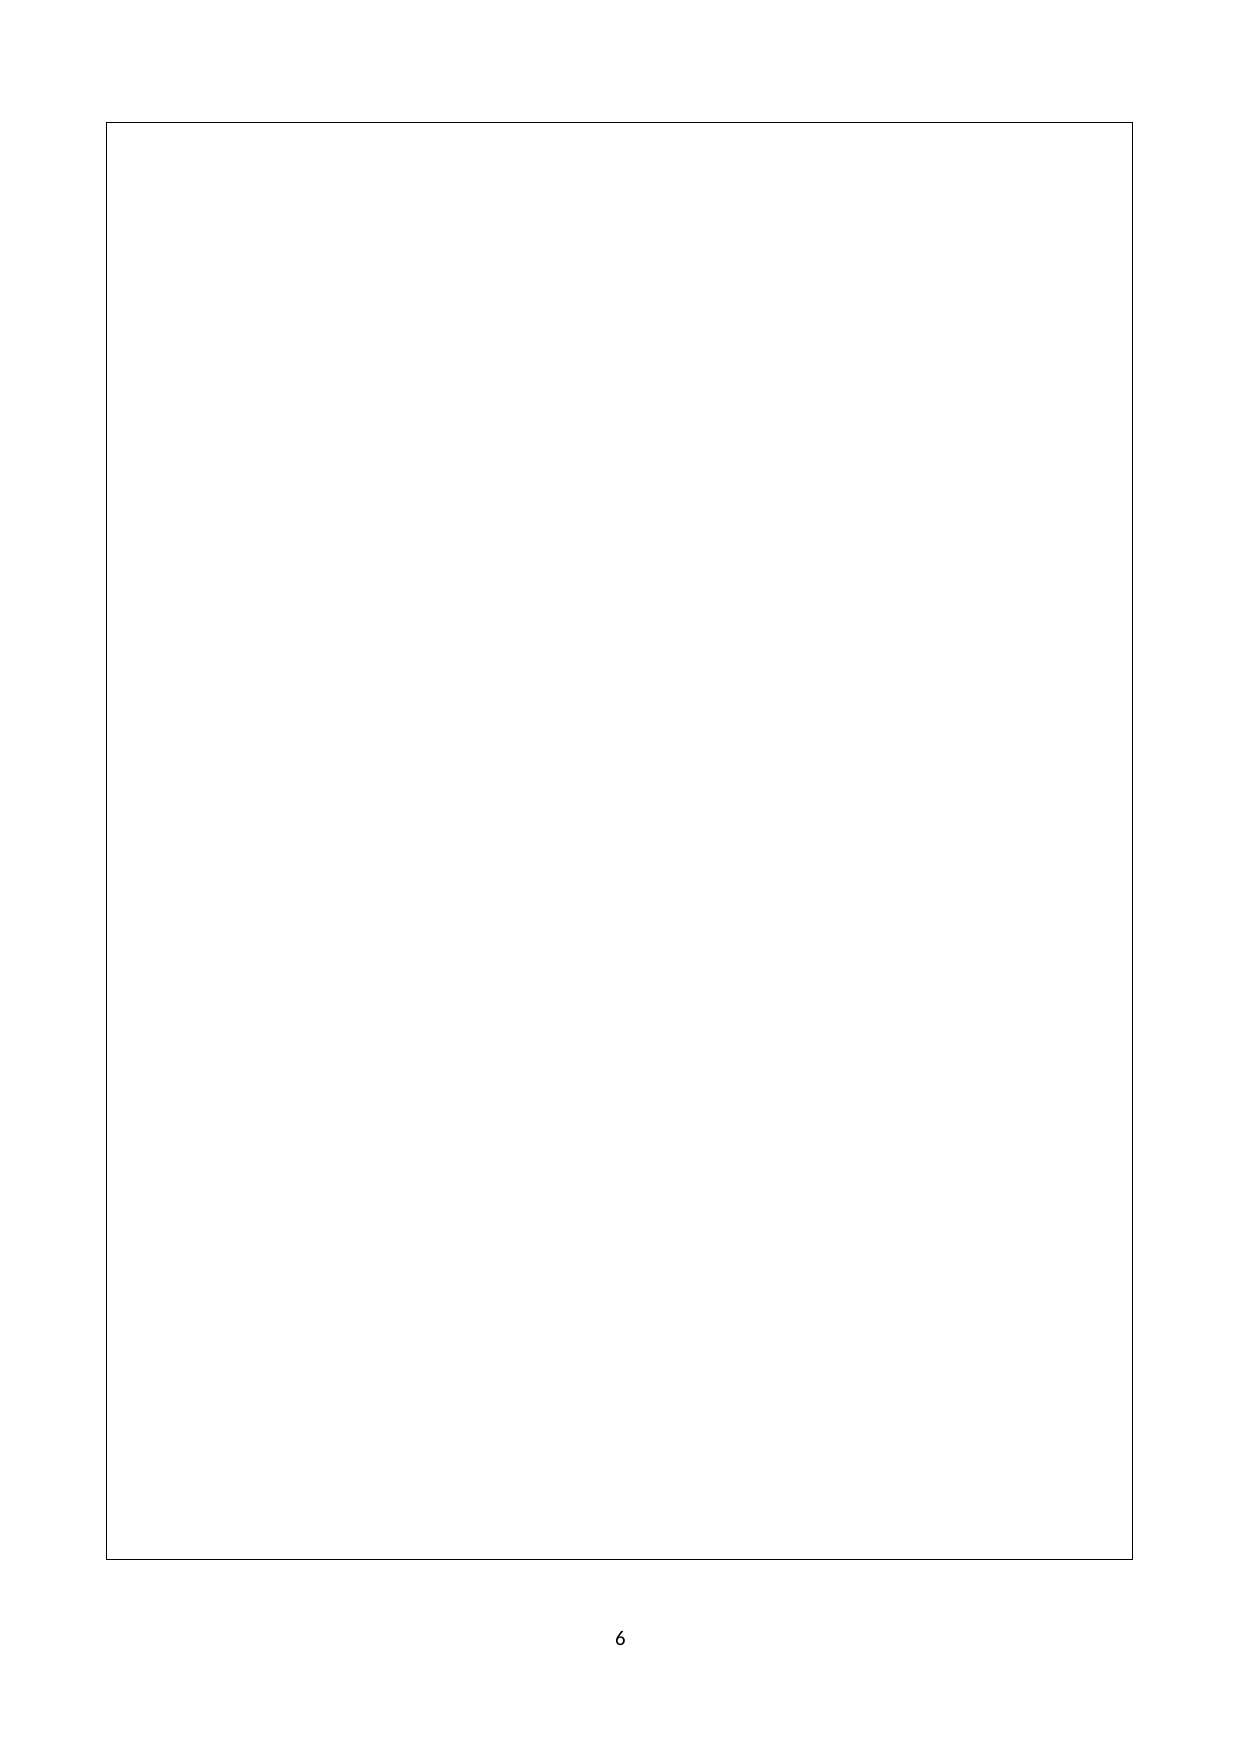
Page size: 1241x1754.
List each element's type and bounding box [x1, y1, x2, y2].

table_header [107, 123, 1132, 1559]
